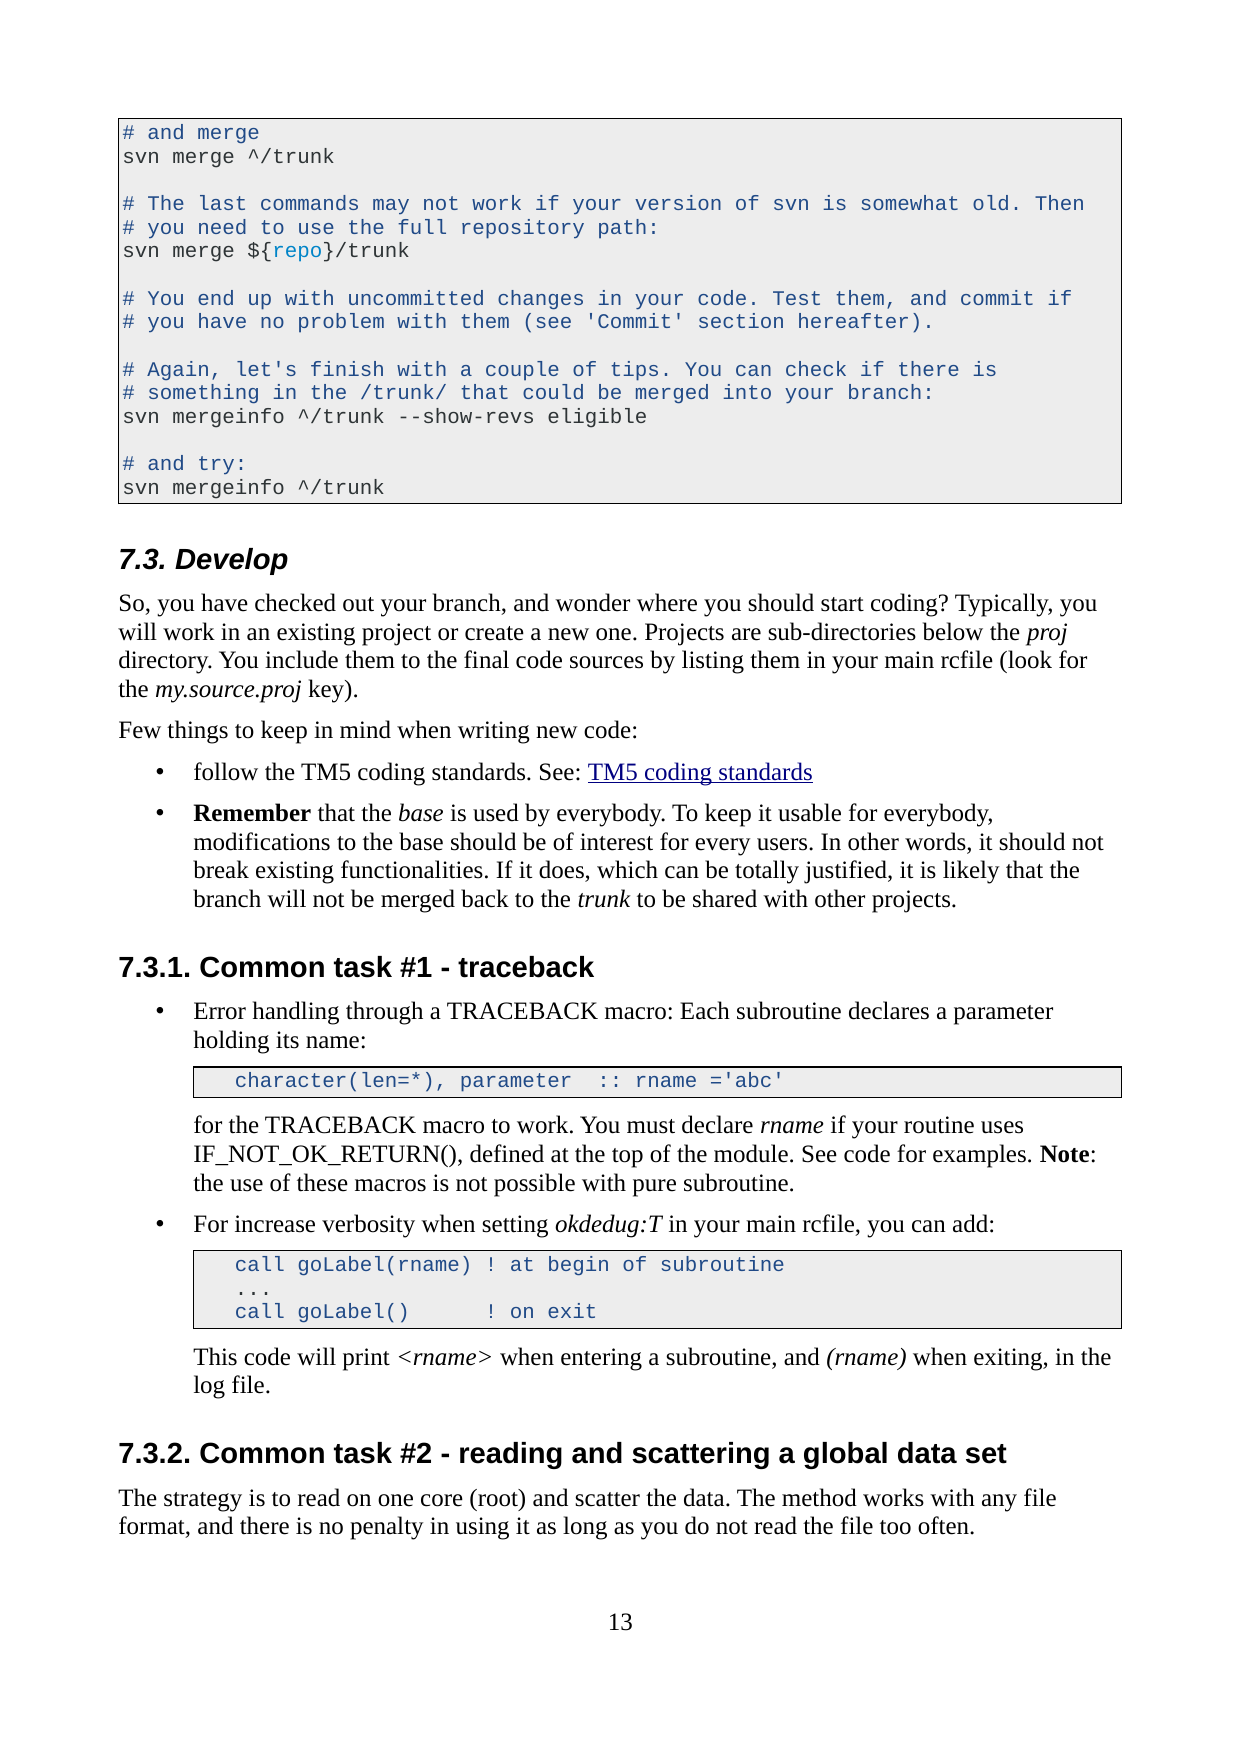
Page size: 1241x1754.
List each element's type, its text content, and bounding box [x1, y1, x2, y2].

list for the TRACEBACK macro to work. You must declare rname if your routine uses IF_NOT_OK_RETURN(), defined at the top of the module. See code for examples. Note: the use of these macros is not possible with pure subroutine. [156, 1110, 1122, 1197]
list For increase verbosity when setting okdedug:T in your main rcfile, you can add: [156, 1209, 1122, 1238]
list Remember that the base is used by everybody. To keep it usable for everybody, modifications to the base should be of interest for every users. In other words, it should not break existing functionalities. If it does, which can be totally justified, it is likely that the branch will not be merged back to the trunk to be shared with other projects. [156, 798, 1122, 913]
text # and merge [119, 119, 1121, 142]
text # you have no problem with them (see 'Commit' section hereafter). [119, 307, 1121, 331]
text # You end up with uncommitted changes in your code. Test them, and commit if [119, 284, 1121, 307]
text svn merge ^/trunk [119, 142, 1121, 165]
text # something in the /trunk/ that could be merged into your branch: [119, 378, 1121, 402]
text # Again, let's finish with a couple of tips. You can check if there is [119, 354, 1121, 378]
text svn merge ${repo}/trunk [119, 236, 1121, 260]
list call goLabel() ! on exit [194, 1298, 1121, 1328]
list Error handling through a TRACEBACK macro: Each subroutine declares a parameter holding its name: [156, 996, 1122, 1054]
list ... [194, 1274, 1121, 1298]
text # and try: [119, 449, 1121, 473]
text # you need to use the full repository path: [119, 213, 1121, 236]
text svn mergeinfo ^/trunk [119, 473, 1121, 503]
list call goLabel(rname) ! at begin of subroutine [194, 1251, 1121, 1274]
subtitle Common task #1 - traceback [118, 950, 1122, 984]
text So, you have checked out your branch, and wonder where you should start coding? Typically, you will work in an existing project or create a new one. Projects are sub-directories below the proj directory. You include them to the final code sources by listing them in your main rcfile (look for the my.source.proj key). [118, 588, 1122, 703]
list character(len=*), parameter :: rname ='abc' [194, 1068, 1121, 1097]
text Few things to keep in mind when writing new code: [118, 715, 1122, 744]
text svn mergeinfo ^/trunk --show-revs eligible [119, 402, 1121, 426]
list This code will print <rname> when entering a subroutine, and (rname) when exiting, in the log file. [156, 1342, 1122, 1399]
subtitle Develop [118, 542, 1122, 575]
subtitle Common task #2 - reading and scattering a global data set [118, 1437, 1122, 1470]
text # The last commands may not work if your version of svn is somewhat old. Then [119, 189, 1121, 213]
list follow the TM5 coding standards. See: TM5 coding standards [156, 757, 1122, 785]
text The strategy is to read on one core (root) and scatter the data. The method works with any file format, and there is no penalty in using it as long as you do not read the file too often. [118, 1483, 1122, 1540]
